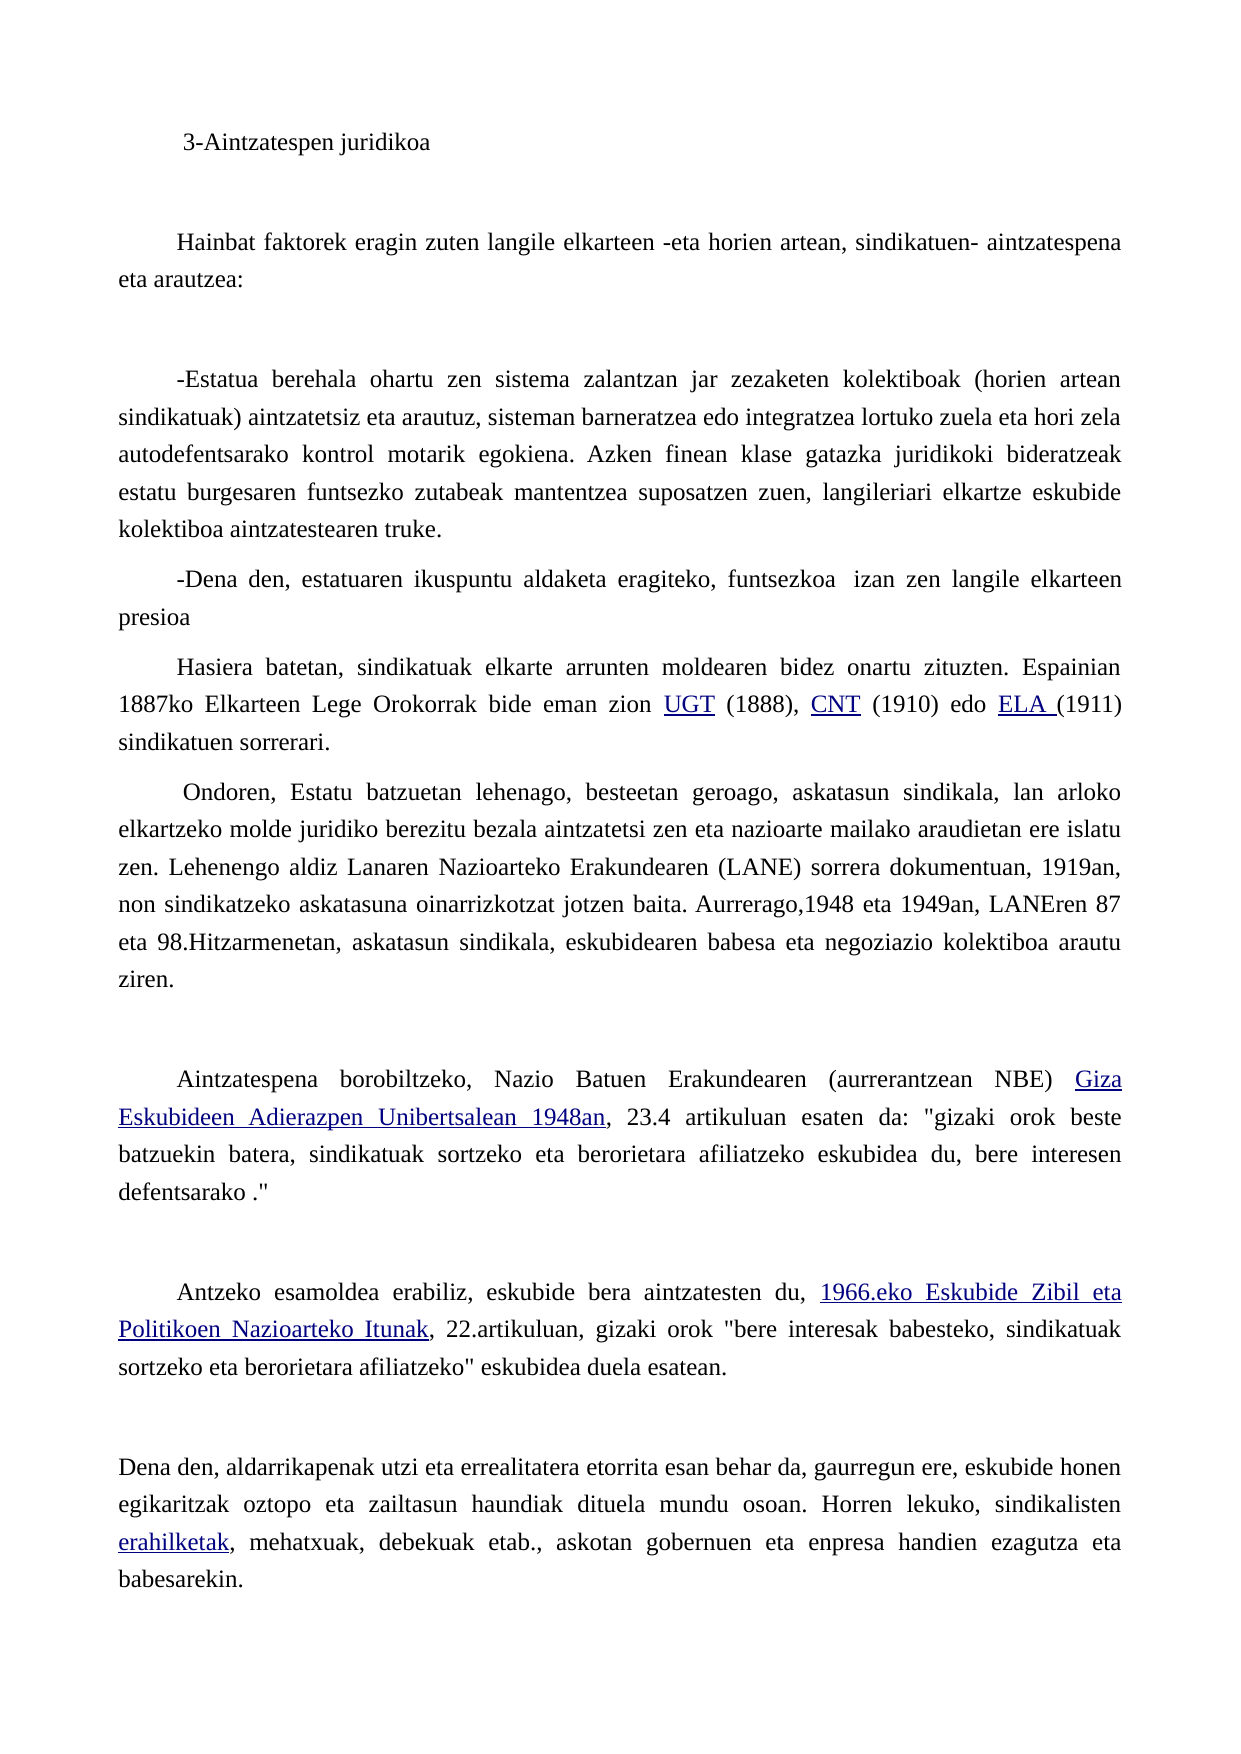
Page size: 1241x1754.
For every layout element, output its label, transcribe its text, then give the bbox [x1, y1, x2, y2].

text -Estatua berehala ohartu zen sistema zalantzan jar zezaketen kolektiboak (horien artean sindikatuak) aintzatetsiz eta arautuz, sisteman barneratzea edo integratzea lortuko zuela eta hori zela autodefentsarako kontrol motarik egokiena. Azken finean klase gatazka juridikoki bideratzeak estatu burgesaren funtsezko zutabeak mantentzea suposatzen zuen, langileriari elkartze eskubide kolektiboa aintzatestearen truke. [118, 356, 1122, 543]
text Dena den, aldarrikapenak utzi eta errealitatera etorrita esan behar da, gaurregun ere, eskubide honen egikaritzak oztopo eta zailtasun haundiak dituela mundu osoan. Horren lekuko, sindikalisten erahilketak, mehatxuak, debekuak etab., askotan gobernuen eta enpresa handien ezagutza eta babesarekin. [118, 1443, 1122, 1593]
text 3-Aintzatespen juridikoa [118, 118, 1122, 156]
text Aintzatespena borobiltzeko, Nazio Batuen Erakundearen (aurrerantzean NBE) Giza Eskubideen Adierazpen Unibertsalean 1948an, 23.4 artikuluan esaten da: "gizaki orok beste batzuekin batera, sindikatuak sortzeko eta berorietara afiliatzeko eskubidea du, bere interesen defentsarako ." [118, 1056, 1122, 1206]
text Antzeko esamoldea erabiliz, eskubide bera aintzatesten du, 1966.eko Eskubide Zibil eta Politikoen Nazioarteko Itunak, 22.artikuluan, gizaki orok "bere interesak babesteko, sindikatuak sortzeko eta berorietara afiliatzeko" eskubidea duela esatean. [118, 1268, 1122, 1381]
text -Dena den, estatuaren ikuspuntu aldaketa eragiteko, funtsezkoa izan zen langile elkarteen presioa [118, 556, 1122, 631]
text Hainbat faktorek eragin zuten langile elkarteen -eta horien artean, sindikatuen- aintzatespena eta arautzea: [118, 218, 1122, 293]
text Hasiera batetan, sindikatuak elkarte arrunten moldearen bidez onartu zituzten. Espainian 1887ko Elkarteen Lege Orokorrak bide eman zion UGT (1888), CNT (1910) edo ELA (1911) sindikatuen sorrerari. [118, 643, 1122, 756]
text Ondoren, Estatu batzuetan lehenago, besteetan geroago, askatasun sindikala, lan arloko elkartzeko molde juridiko berezitu bezala aintzatetsi zen eta nazioarte mailako araudietan ere islatu zen. Lehenengo aldiz Lanaren Nazioarteko Erakundearen (LANE) sorrera dokumentuan, 1919an, non sindikatzeko askatasuna oinarrizkotzat jotzen baita. Aurrerago,1948 eta 1949an, LANEren 87 eta 98.Hitzarmenetan, askatasun sindikala, eskubidearen babesa eta negoziazio kolektiboa arautu ziren. [118, 768, 1122, 993]
